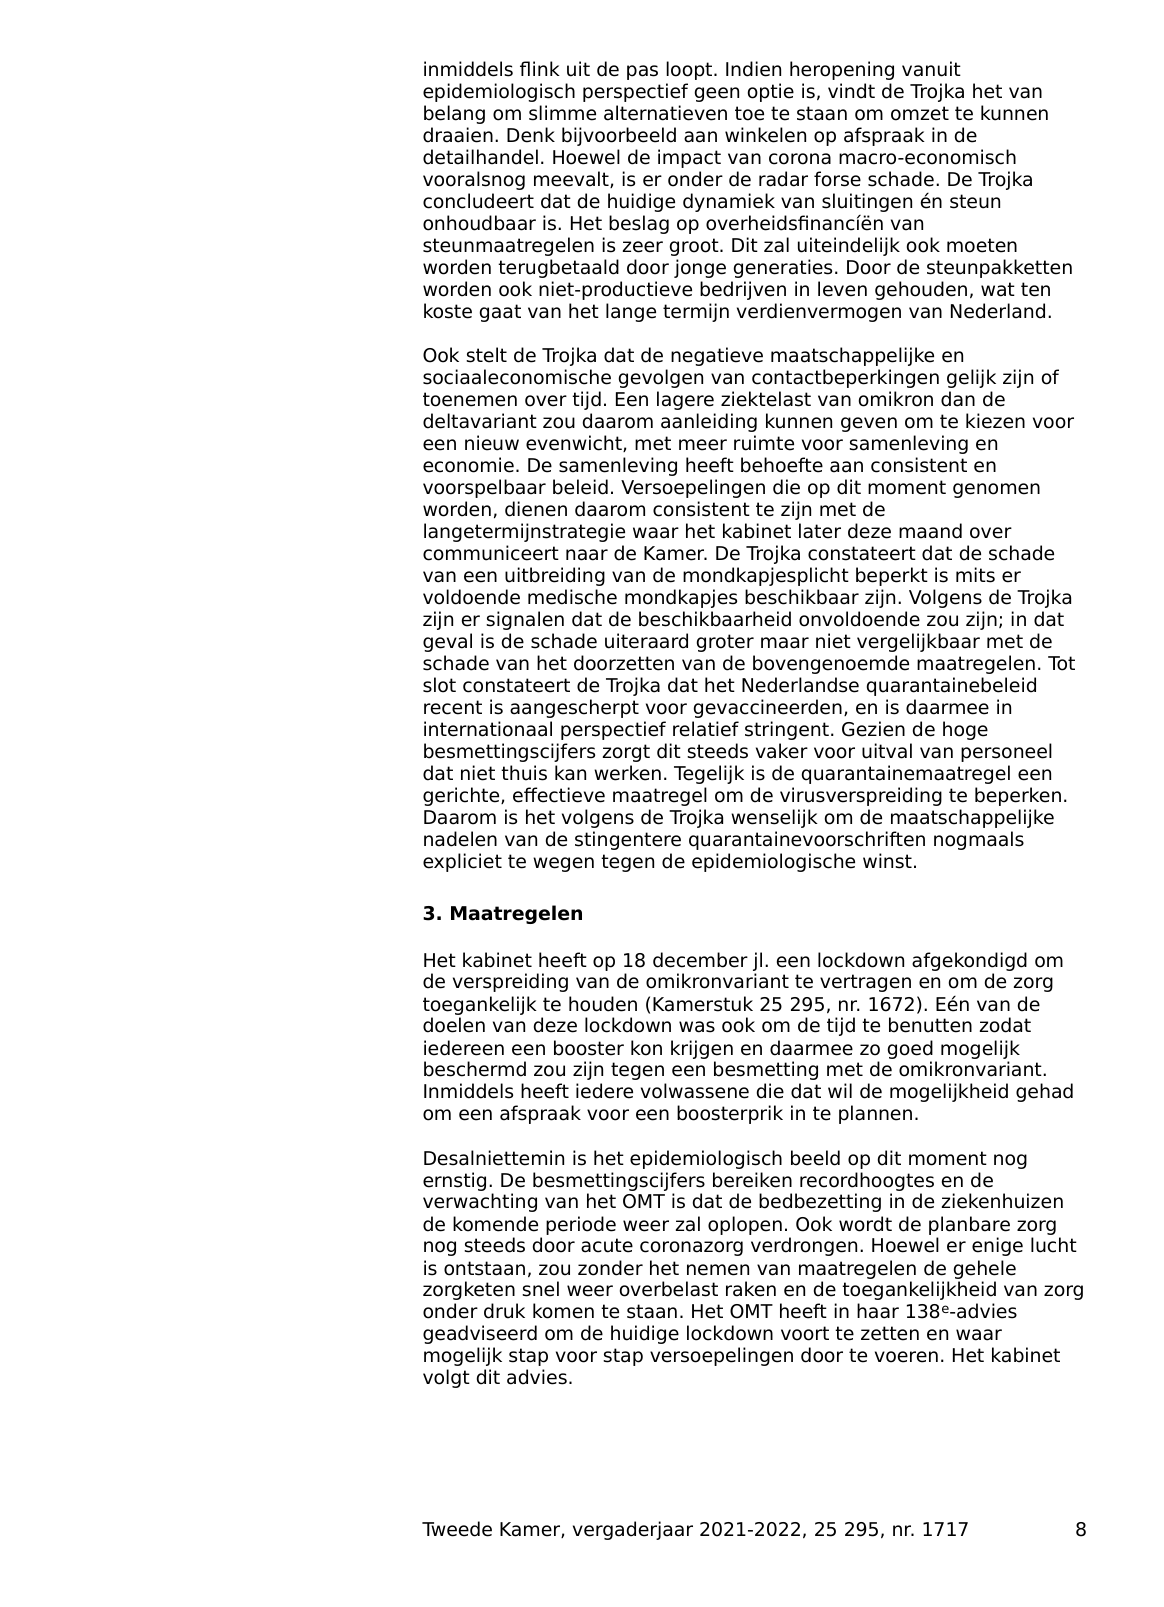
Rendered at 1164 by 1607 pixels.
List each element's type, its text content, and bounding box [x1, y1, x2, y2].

text Het kabinet heeft op 18 december jl. een lockdown afgekondigd om de verspreiding van de omikronvariant te vertragen en om de zorg toegankelijk te houden (Kamerstuk 25 295, nr. 1672). Eén van de doelen van deze lockdown was ook om de tijd te benutten zodat iedereen een booster kon krijgen en daarmee zo goed mogelijk beschermd zou zijn tegen een besmetting met de omikronvariant. Inmiddels heeft iedere volwassene die dat wil de mogelijkheid gehad om een afspraak voor een boosterprik in te plannen. [422, 949, 1087, 1125]
text Desalniettemin is het epidemiologisch beeld op dit moment nog ernstig. De besmettingscijfers bereiken recordhoogtes en de verwachting van het OMT is dat de bedbezetting in de ziekenhuizen de komende periode weer zal oplopen. Ook wordt de planbare zorg nog steeds door acute coronazorg verdrongen. Hoewel er enige lucht is ontstaan, zou zonder het nemen van maatregelen de gehele zorgketen snel weer overbelast raken en de toegankelijkheid van zorg onder druk komen te staan. Het OMT heeft in haar 138e-advies geadviseerd om de huidige lockdown voort te zetten en waar mogelijk stap voor stap versoepelingen door te voeren. Het kabinet volgt dit advies. [422, 1147, 1087, 1389]
subtitle 3. Maatregelen [422, 902, 1087, 924]
text Ook stelt de Trojka dat de negatieve maatschappelijke en sociaaleconomische gevolgen van contactbeperkingen gelijk zijn of toenemen over tijd. Een lagere ziektelast van omikron dan de deltavariant zou daarom aanleiding kunnen geven om te kiezen voor een nieuw evenwicht, met meer ruimte voor samenleving en economie. De samenleving heeft behoefte aan consistent en voorspelbaar beleid. Versoepelingen die op dit moment genomen worden, dienen daarom consistent te zijn met de langetermijnstrategie waar het kabinet later deze maand over communiceert naar de Kamer. De Trojka constateert dat de schade van een uitbreiding van de mondkapjesplicht beperkt is mits er voldoende medische mondkapjes beschikbaar zijn. Volgens de Trojka zijn er signalen dat de beschikbaarheid onvoldoende zou zijn; in dat geval is de schade uiteraard groter maar niet vergelijkbaar met de schade van het doorzetten van de bovengenoemde maatregelen. Tot slot constateert de Trojka dat het Nederlandse quarantainebeleid recent is aangescherpt voor gevaccineerden, en is daarmee in internationaal perspectief relatief stringent. Gezien de hoge besmettingscijfers zorgt dit steeds vaker voor uitval van personeel dat niet thuis kan werken. Tegelijk is de quarantainemaatregel een gerichte, effectieve maatregel om de virusverspreiding te beperken. Daarom is het volgens de Trojka wenselijk om de maatschappelijke nadelen van de stingentere quarantainevoorschriften nogmaals expliciet te wegen tegen de epidemiologische winst. [422, 345, 1087, 872]
text inmiddels flink uit de pas loopt. Indien heropening vanuit epidemiologisch perspectief geen optie is, vindt de Trojka het van belang om slimme alternatieven toe te staan om omzet te kunnen draaien. Denk bijvoorbeeld aan winkelen op afspraak in de detailhandel. Hoewel de impact van corona macro-economisch vooralsnog meevalt, is er onder de radar forse schade. De Trojka concludeert dat de huidige dynamiek van sluitingen én steun onhoudbaar is. Het beslag op overheidsfinancíën van steunmaatregelen is zeer groot. Dit zal uiteindelijk ook moeten worden terugbetaald door jonge generaties. Door de steunpakketten worden ook niet-productieve bedrijven in leven gehouden, wat ten koste gaat van het lange termijn verdienvermogen van Nederland. [422, 59, 1087, 323]
